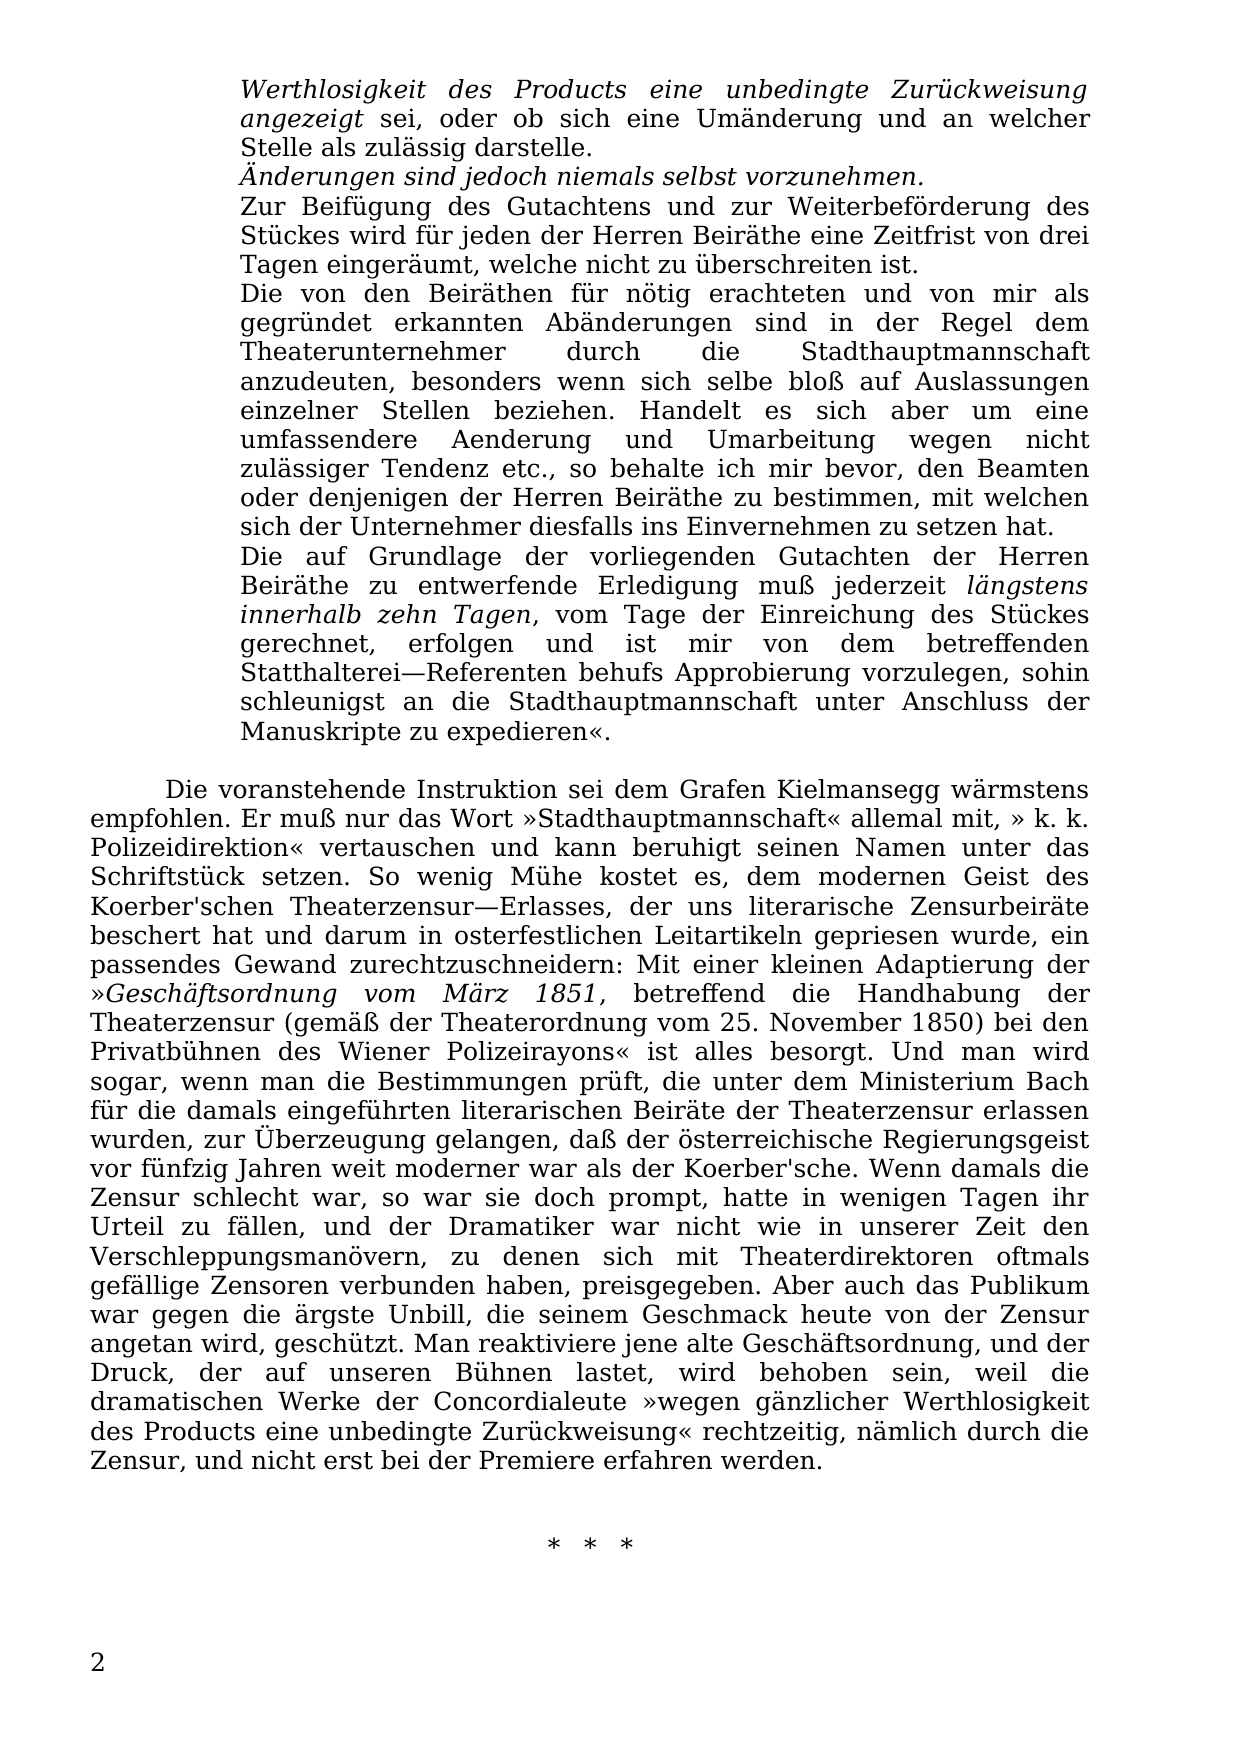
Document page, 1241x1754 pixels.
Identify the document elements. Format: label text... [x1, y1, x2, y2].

text Zur Beifügung des Gutachtens und zur Weiterbeförderung des Stückes wird für jeden der Herren Beiräthe eine Zeitfrist von drei Tagen eingeräumt, welche nicht zu überschreiten ist. [240, 192, 1091, 279]
text * * * [90, 1533, 1091, 1562]
text Änderungen sind jedoch niemals selbst vorzunehmen. [240, 162, 1091, 192]
text Die von den Beiräthen für nötig erachteten und von mir als gegründet erkannten Abänderungen sind in der Regel dem Theaterunternehmer durch die Stadthauptmannschaft anzudeuten, besonders wenn sich selbe bloß auf Auslassungen einzelner Stellen beziehen. Handelt es sich aber um eine umfassendere Aenderung und Umarbeitung wegen nicht zulässiger Tendenz etc., so behalte ich mir bevor, den Beamten oder denjenigen der Herren Beiräthe zu bestimmen, mit welchen sich der Unternehmer diesfalls ins Einvernehmen zu setzen hat. [240, 279, 1091, 542]
text Die voranstehende Instruktion sei dem Grafen Kielmansegg wärmstens empfohlen. Er muß nur das Wort »Stadthauptmannschaft« allemal mit, » k. k. Polizeidirektion« vertauschen und kann beruhigt seinen Namen unter das Schriftstück setzen. So wenig Mühe kostet es, dem modernen Geist des Koerber'schen Theaterzensur—Erlasses, der uns literarische Zensurbeiräte beschert hat und darum in osterfestlichen Leitartikeln gepriesen wurde, ein passendes Gewand zurechtzuschneidern: Mit einer kleinen Adaptierung der »Geschäftsordnung vom März 1851, betreffend die Handhabung der Theaterzensur (gemäß der Theaterordnung vom 25. November 1850) bei den Privatbühnen des Wiener Polizeirayons« ist alles besorgt. Und man wird sogar, wenn man die Bestimmungen prüft, die unter dem Ministerium Bach für die damals eingeführten literarischen Beiräte der Theaterzensur erlassen wurden, zur Überzeugung gelangen, daß der österreichische Regierungsgeist vor fünfzig Jahren weit moderner war als der Koerber'sche. Wenn damals die Zensur schlecht war, so war sie doch prompt, hatte in wenigen Tagen ihr Urteil zu fällen, und der Dramatiker war nicht wie in unserer Zeit den Verschleppungsmanövern, zu denen sich mit Theaterdirektoren oftmals gefällige Zensoren verbunden haben, preisgegeben. Aber auch das Publikum war gegen die ärgste Unbill, die seinem Geschmack heute von der Zensur angetan wird, geschützt. Man reaktiviere jene alte Geschäftsordnung, und der Druck, der auf unseren Bühnen lastet, wird behoben sein, weil die dramatischen Werke der Concordialeute »wegen gänzlicher Werthlosigkeit des Products eine unbedingte Zurückweisung« rechtzeitig, nämlich durch die Zensur, und nicht erst bei der Premiere erfahren werden. [90, 775, 1091, 1475]
text Die auf Grundlage der vorliegenden Gutachten der Herren Beiräthe zu entwerfende Erledigung muß jederzeit längstens innerhalb zehn Tagen, vom Tage der Einreichung des Stückes gerechnet, erfolgen und ist mir von dem betreffenden Statthalterei—Referenten behufs Approbierung vorzulegen, sohin schleunigst an die Stadthauptmannschaft unter Anschluss der Manuskripte zu expedieren«. [240, 542, 1091, 746]
text Werthlosigkeit des Products eine unbedingte Zurückweisung angezeigt sei, oder ob sich eine Umänderung und an welcher Stelle als zulässig darstelle. [240, 75, 1091, 162]
